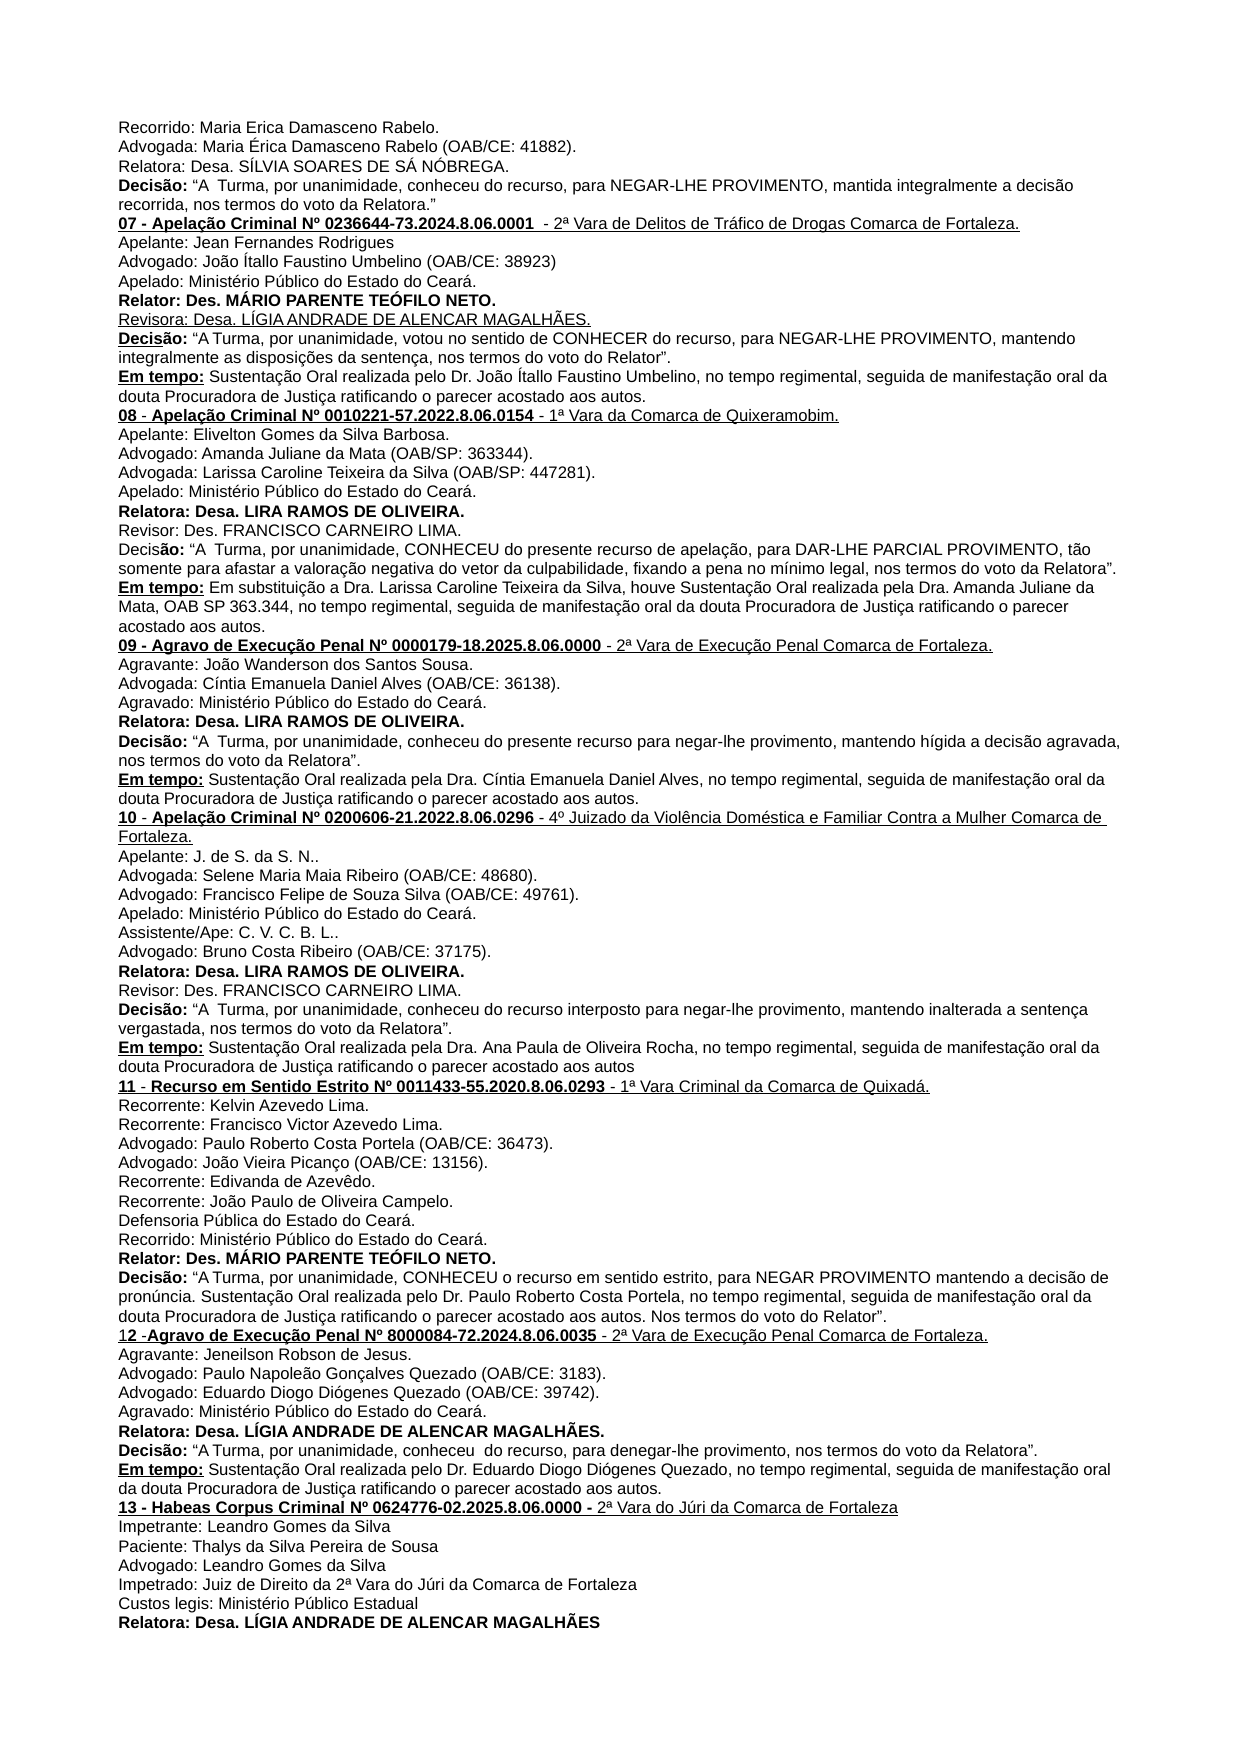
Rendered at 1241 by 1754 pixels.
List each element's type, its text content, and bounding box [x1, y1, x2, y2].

text Assistente/Ape: C. V. C. B. L.. [118, 923, 1122, 942]
text Advogada: Cíntia Emanuela Daniel Alves (OAB/CE: 36138). [118, 674, 1122, 693]
text Advogado: Paulo Napoleão Gonçalves Quezado (OAB/CE: 3183). [118, 1364, 1122, 1383]
text Advogado: Eduardo Diogo Diógenes Quezado (OAB/CE: 39742). [118, 1383, 1122, 1402]
text Advogado: Paulo Roberto Costa Portela (OAB/CE: 36473). [118, 1134, 1122, 1153]
text Advogada: Maria Érica Damasceno Rabelo (OAB/CE: 41882). [118, 137, 1122, 156]
text Apelante: Jean Fernandes Rodrigues [118, 233, 1122, 252]
text 09 - Agravo de Execução Penal Nº 0000179-18.2025.8.06.0000 - 2ª Vara de Execução Penal Comarca de Fortaleza. [118, 636, 1122, 655]
text Decisão: “A Turma, por unanimidade, votou no sentido de CONHECER do recurso, para NEGAR-LHE PROVIMENTO, mantendo integralmente as disposições da sentença, nos termos do voto do Relator”. [118, 329, 1122, 367]
text Apelado: Ministério Público do Estado do Ceará. [118, 482, 1122, 501]
text Relatora: Desa. SÍLVIA SOARES DE SÁ NÓBREGA. [118, 156, 1122, 176]
text Apelante: Elivelton Gomes da Silva Barbosa. [118, 425, 1122, 444]
text Recorrente: Francisco Victor Azevedo Lima. [118, 1115, 1122, 1134]
text Decisão: “A Turma, por unanimidade, conheceu do recurso, para NEGAR-LHE PROVIMENTO, mantida integralmente a decisão recorrida, nos termos do voto da Relatora.” [118, 176, 1122, 214]
text 07 - Apelação Criminal Nº 0236644-73.2024.8.06.0001 - 2ª Vara de Delitos de Tráfico de Drogas Comarca de Fortaleza. [118, 214, 1122, 233]
text Advogado: Bruno Costa Ribeiro (OAB/CE: 37175). [118, 942, 1122, 961]
text Paciente: Thalys da Silva Pereira de Sousa [118, 1536, 1122, 1556]
text Em tempo: Sustentação Oral realizada pela Dra. Cíntia Emanuela Daniel Alves, no tempo regimental, seguida de manifestação oral da douta Procuradora de Justiça ratificando o parecer acostado aos autos. [118, 770, 1122, 808]
text Em tempo: Sustentação Oral realizada pela Dra. Ana Paula de Oliveira Rocha, no tempo regimental, seguida de manifestação oral da douta Procuradora de Justiça ratificando o parecer acostado aos autos [118, 1038, 1122, 1076]
text 11 - Recurso em Sentido Estrito Nº 0011433-55.2020.8.06.0293 - 1ª Vara Criminal da Comarca de Quixadá. [118, 1076, 1122, 1096]
text 13 - Habeas Corpus Criminal Nº 0624776-02.2025.8.06.0000 - 2ª Vara do Júri da Comarca de Fortaleza [118, 1498, 1122, 1517]
text Recorrente: Edivanda de Azevêdo. [118, 1172, 1122, 1191]
text 10 - Apelação Criminal Nº 0200606-21.2022.8.06.0296 - 4º Juizado da Violência Doméstica e Familiar Contra a Mulher Comarca de Fortaleza. [118, 808, 1122, 846]
text Revisora: Desa. LÍGIA ANDRADE DE ALENCAR MAGALHÃES. [118, 310, 1122, 329]
text 08 - Apelação Criminal Nº 0010221-57.2022.8.06.0154 - 1ª Vara da Comarca de Quixeramobim. [118, 406, 1122, 425]
text Em tempo: Sustentação Oral realizada pelo Dr. João Ítallo Faustino Umbelino, no tempo regimental, seguida de manifestação oral da douta Procuradora de Justiça ratificando o parecer acostado aos autos. [118, 367, 1122, 406]
text Advogado: Francisco Felipe de Souza Silva (OAB/CE: 49761). [118, 885, 1122, 904]
text Decisão: “A Turma, por unanimidade, conheceu do recurso interposto para negar-lhe provimento, mantendo inalterada a sentença vergastada, nos termos do voto da Relatora”. [118, 1000, 1122, 1038]
text Relator: Des. MÁRIO PARENTE TEÓFILO NETO. [118, 1249, 1122, 1268]
text Agravante: João Wanderson dos Santos Sousa. [118, 655, 1122, 674]
text Decisão: “A Turma, por unanimidade, CONHECEU do presente recurso de apelação, para DAR-LHE PARCIAL PROVIMENTO, tão somente para afastar a valoração negativa do vetor da culpabilidade, fixando a pena no mínimo legal, nos termos do voto da Relatora”. [118, 540, 1122, 578]
text 12 -Agravo de Execução Penal Nº 8000084-72.2024.8.06.0035 - 2ª Vara de Execução Penal Comarca de Fortaleza. [118, 1326, 1122, 1345]
text Decisão: “A Turma, por unanimidade, conheceu do recurso, para denegar-lhe provimento, nos termos do voto da Relatora”. [118, 1441, 1122, 1460]
text Apelante: J. de S. da S. N.. [118, 846, 1122, 866]
text Agravante: Jeneilson Robson de Jesus. [118, 1345, 1122, 1364]
text Relatora: Desa. LÍGIA ANDRADE DE ALENCAR MAGALHÃES. [118, 1421, 1122, 1441]
text Impetrado: Juiz de Direito da 2ª Vara do Júri da Comarca de Fortaleza [118, 1575, 1122, 1594]
text Recorrente: João Paulo de Oliveira Campelo. [118, 1191, 1122, 1211]
text Advogado: João Ítallo Faustino Umbelino (OAB/CE: 38923) [118, 252, 1122, 271]
text Decisão: “A Turma, por unanimidade, CONHECEU o recurso em sentido estrito, para NEGAR PROVIMENTO mantendo a decisão de pronúncia. Sustentação Oral realizada pelo Dr. Paulo Roberto Costa Portela, no tempo regimental, seguida de manifestação oral da douta Procuradora de Justiça ratificando o parecer acostado aos autos. Nos termos do voto do Relator”. [118, 1268, 1122, 1326]
text Apelado: Ministério Público do Estado do Ceará. [118, 271, 1122, 291]
text Relatora: Desa. LÍGIA ANDRADE DE ALENCAR MAGALHÃES [118, 1613, 1122, 1632]
text Recorrido: Ministério Público do Estado do Ceará. [118, 1230, 1122, 1249]
text Recorrente: Kelvin Azevedo Lima. [118, 1096, 1122, 1115]
text Relatora: Desa. LIRA RAMOS DE OLIVEIRA. [118, 961, 1122, 981]
text Defensoria Pública do Estado do Ceará. [118, 1211, 1122, 1230]
text Recorrido: Maria Erica Damasceno Rabelo. [118, 118, 1122, 137]
text Em tempo: Sustentação Oral realizada pelo Dr. Eduardo Diogo Diógenes Quezado, no tempo regimental, seguida de manifestação oral da douta Procuradora de Justiça ratificando o parecer acostado aos autos. [118, 1460, 1122, 1498]
text Revisor: Des. FRANCISCO CARNEIRO LIMA. [118, 981, 1122, 1000]
text Advogada: Selene Maria Maia Ribeiro (OAB/CE: 48680). [118, 866, 1122, 885]
text Agravado: Ministério Público do Estado do Ceará. [118, 1402, 1122, 1421]
text Impetrante: Leandro Gomes da Silva [118, 1517, 1122, 1536]
text Agravado: Ministério Público do Estado do Ceará. [118, 693, 1122, 712]
text Custos legis: Ministério Público Estadual [118, 1594, 1122, 1613]
text Advogado: Amanda Juliane da Mata (OAB/SP: 363344). [118, 444, 1122, 463]
text Advogado: Leandro Gomes da Silva [118, 1556, 1122, 1575]
text Relator: Des. MÁRIO PARENTE TEÓFILO NETO. [118, 291, 1122, 310]
text Em tempo: Em substituição a Dra. Larissa Caroline Teixeira da Silva, houve Sustentação Oral realizada pela Dra. Amanda Juliane da Mata, OAB SP 363.344, no tempo regimental, seguida de manifestação oral da douta Procuradora de Justiça ratificando o parecer acostado aos autos. [118, 578, 1122, 636]
text Advogado: João Vieira Picanço (OAB/CE: 13156). [118, 1153, 1122, 1172]
text Revisor: Des. FRANCISCO CARNEIRO LIMA. [118, 521, 1122, 540]
text Relatora: Desa. LIRA RAMOS DE OLIVEIRA. [118, 712, 1122, 731]
text Relatora: Desa. LIRA RAMOS DE OLIVEIRA. [118, 501, 1122, 521]
text Advogada: Larissa Caroline Teixeira da Silva (OAB/SP: 447281). [118, 463, 1122, 482]
text Apelado: Ministério Público do Estado do Ceará. [118, 904, 1122, 923]
text Decisão: “A Turma, por unanimidade, conheceu do presente recurso para negar-lhe provimento, mantendo hígida a decisão agravada, nos termos do voto da Relatora”. [118, 731, 1122, 770]
